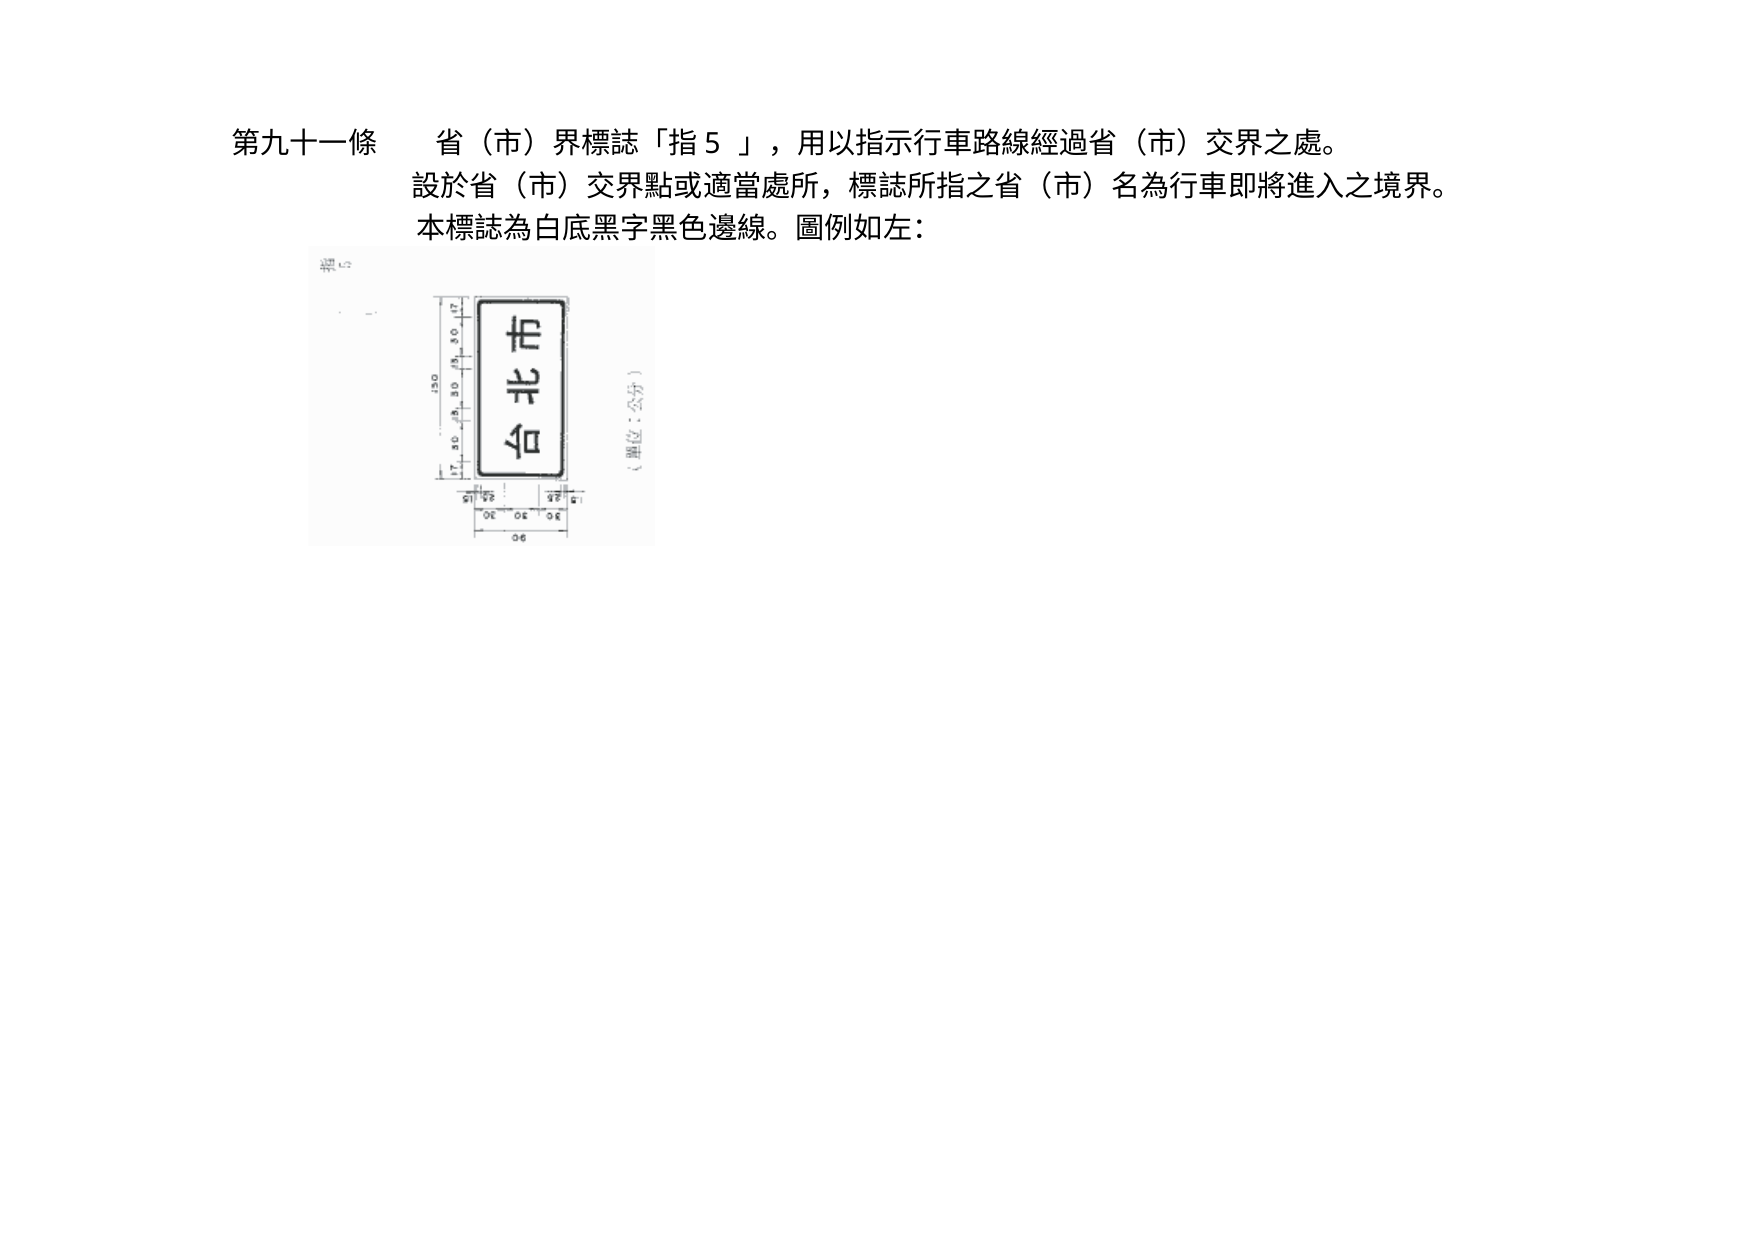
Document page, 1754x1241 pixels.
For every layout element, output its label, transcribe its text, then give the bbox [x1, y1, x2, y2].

text 第九十一條 省（市）界標誌「指5 」，用以指示行車路線經過省（市）交界之處。 [231, 120, 1604, 162]
text 本標誌為白底黑字黑色邊線。圖例如左： [231, 204, 1604, 247]
picture [308, 246, 655, 546]
text 設於省（市）交界點或適當處所，標誌所指之省（市）名為行車即將進入之境界。 [231, 162, 1604, 204]
